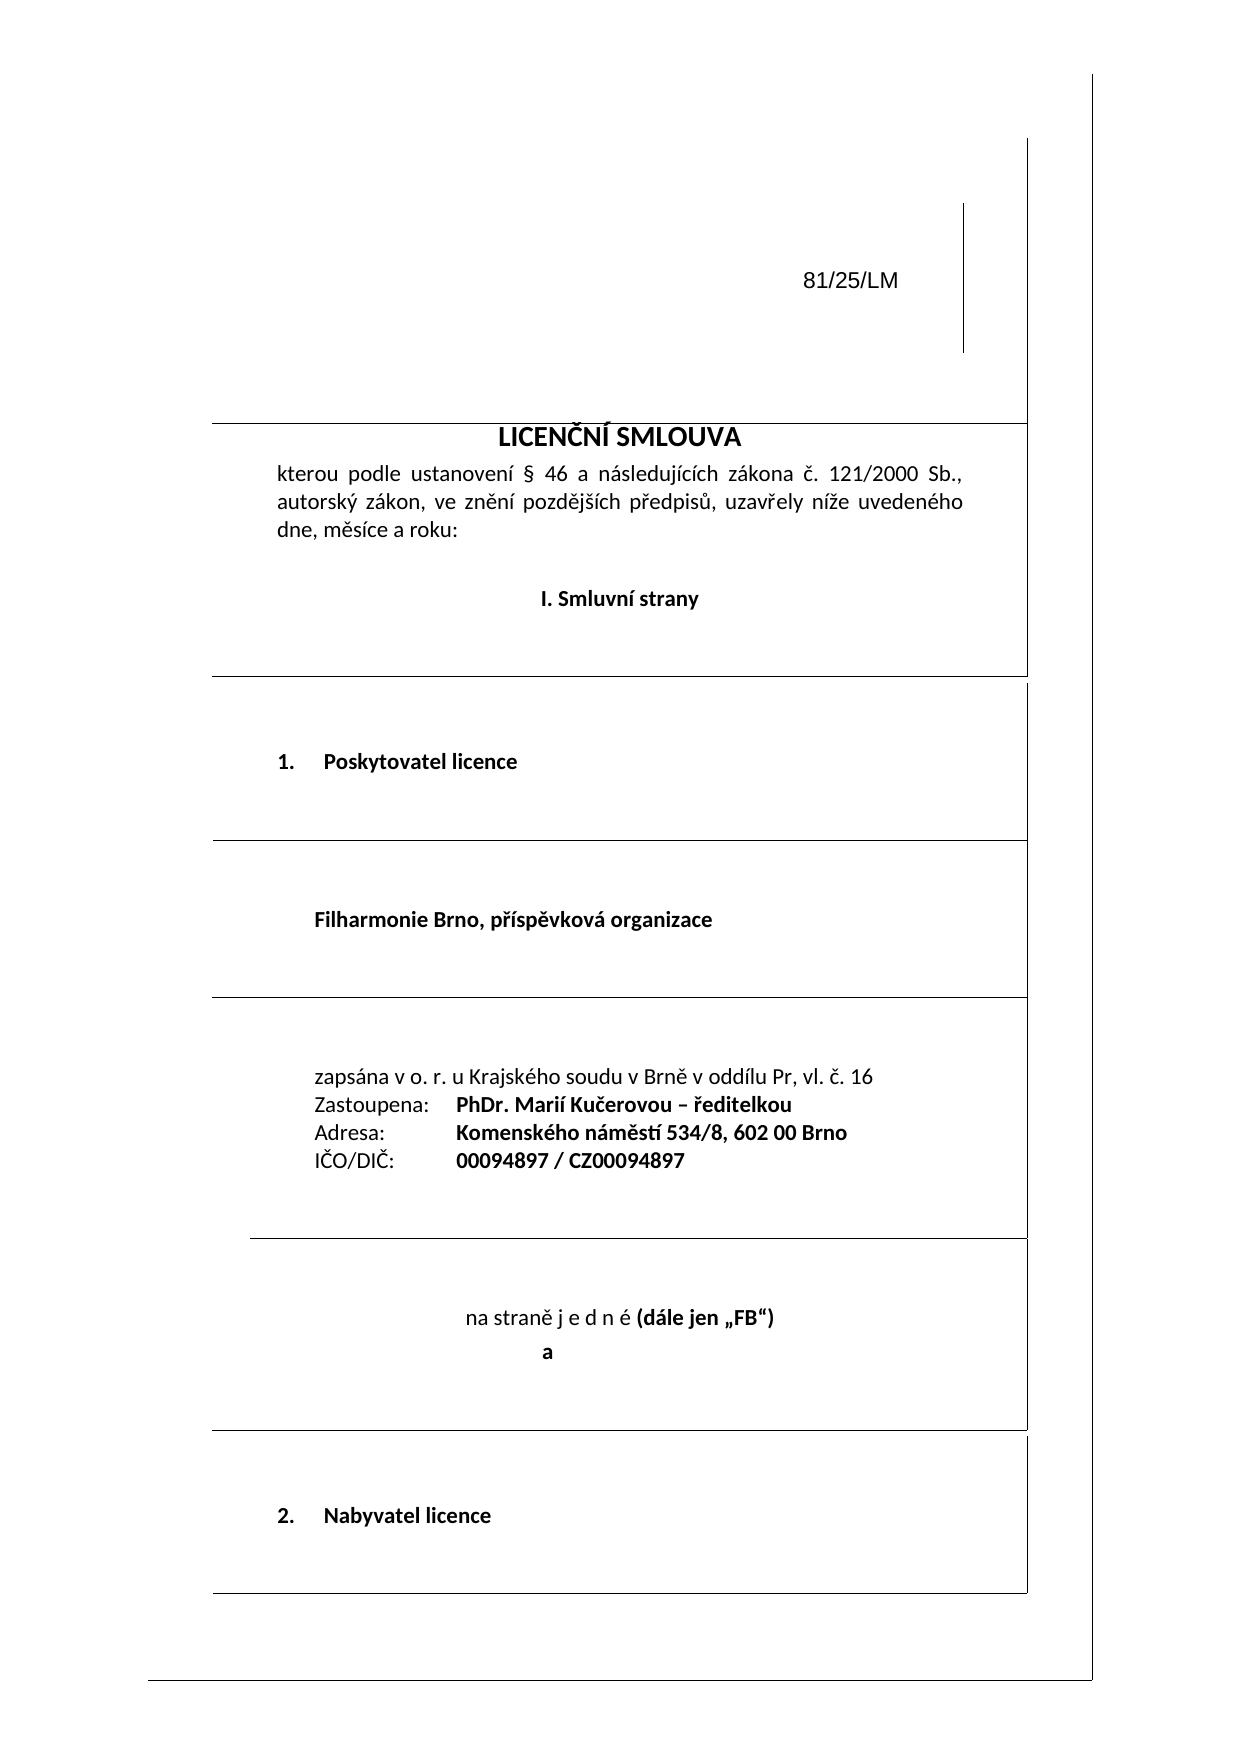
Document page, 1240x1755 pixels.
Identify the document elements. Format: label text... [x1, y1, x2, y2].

subtitle IČO/DIČ: 00094897 / CZ00094897 [250, 1146, 1027, 1238]
list Poskytovatel licence [212, 683, 1027, 840]
subtitle zapsána v o. r. u Krajského soudu v Brně v oddílu Pr, vl. č. 16 [250, 997, 1027, 1090]
text na straně j e d n é (dále jen „FB“) [212, 1238, 1027, 1273]
subtitle I. Smluvní strany [212, 519, 1027, 676]
subtitle Zastoupena: PhDr. Marií Kučerovou – ředitelkou [250, 1090, 1027, 1118]
subtitle Filharmonie Brno, příspěvková organizace [212, 840, 1027, 997]
list Nabyvatel licence [212, 1436, 1027, 1593]
text kterou podle ustanovení § 46 a následujících zákona č. 121/2000 Sb., autorský zákon, ve znění pozdějších předpisů, uzavřely níže uvedeného dne, měsíce a roku: [212, 395, 1027, 519]
text a [212, 1273, 1027, 1430]
text LICENČNÍ SMLOUVA [212, 353, 1027, 395]
subtitle Adresa: Komenského náměstí 534/8, 602 00 Brno [250, 1118, 1027, 1146]
